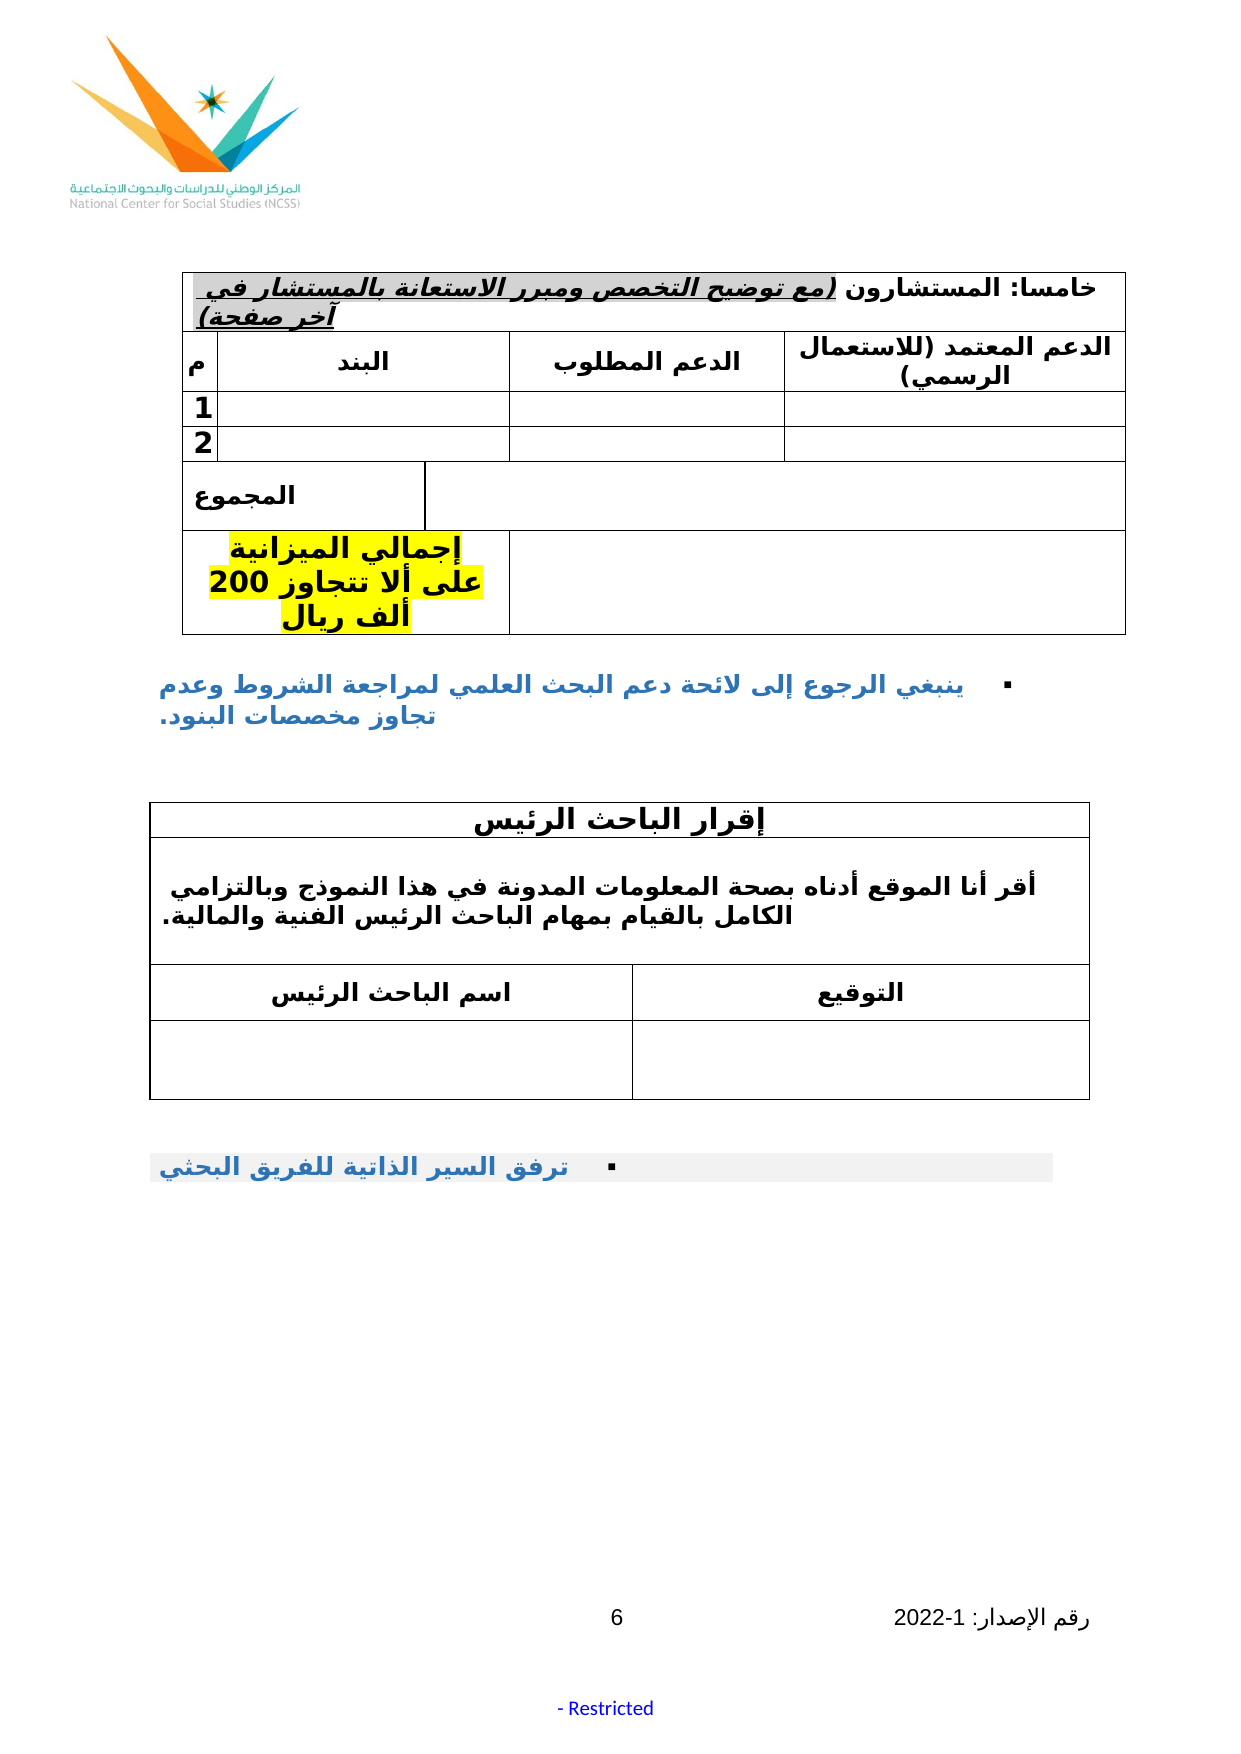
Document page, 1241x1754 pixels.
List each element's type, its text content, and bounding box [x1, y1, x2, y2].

table_cell [218, 427, 509, 461]
table_cell [151, 1021, 632, 1099]
table_cell [510, 427, 784, 461]
table_cell الدعم المطلوب [510, 332, 784, 391]
table_cell اسم الباحث الرئيس [151, 965, 632, 1019]
table_cell البند [218, 332, 509, 391]
table_cell المجموع [183, 462, 424, 530]
table_cell الدعم المعتمد (للاستعمال الرسمي) [785, 332, 1125, 391]
list ينبغي الرجوع إلى لائحة دعم البحث العلمي لمراجعة الشروط وعدم تجاوز مخصصات البنود. [150, 671, 1053, 731]
table_cell م [183, 332, 217, 391]
list ترفق السير الذاتية للفريق البحثي [150, 1153, 1053, 1182]
table_cell [426, 462, 1125, 530]
table_cell [633, 1021, 1089, 1099]
table_cell [510, 531, 1125, 633]
table_cell [510, 392, 784, 426]
table_cell التوقيع [633, 965, 1089, 1019]
table_header خامسا: المستشارون (مع توضيح التخصص ومبرر الاستعانة بالمستشار في آخر صفحة) [183, 273, 1125, 331]
table_cell إجمالي الميزانية على ألا تتجاوز 200 ألف ريال [183, 531, 509, 633]
table_cell [785, 427, 1125, 461]
table_cell [785, 392, 1125, 426]
table_header إقرار الباحث الرئيس [151, 803, 1089, 837]
table_cell أقر أنا الموقع أدناه بصحة المعلومات المدونة في هذا النموذج وبالتزامي الكامل بالقيام بمهام الباحث الرئيس الفنية والمالية. [151, 838, 1089, 964]
table_cell 2 [183, 427, 217, 461]
table_cell 1 [183, 392, 217, 426]
table_cell [218, 392, 509, 426]
